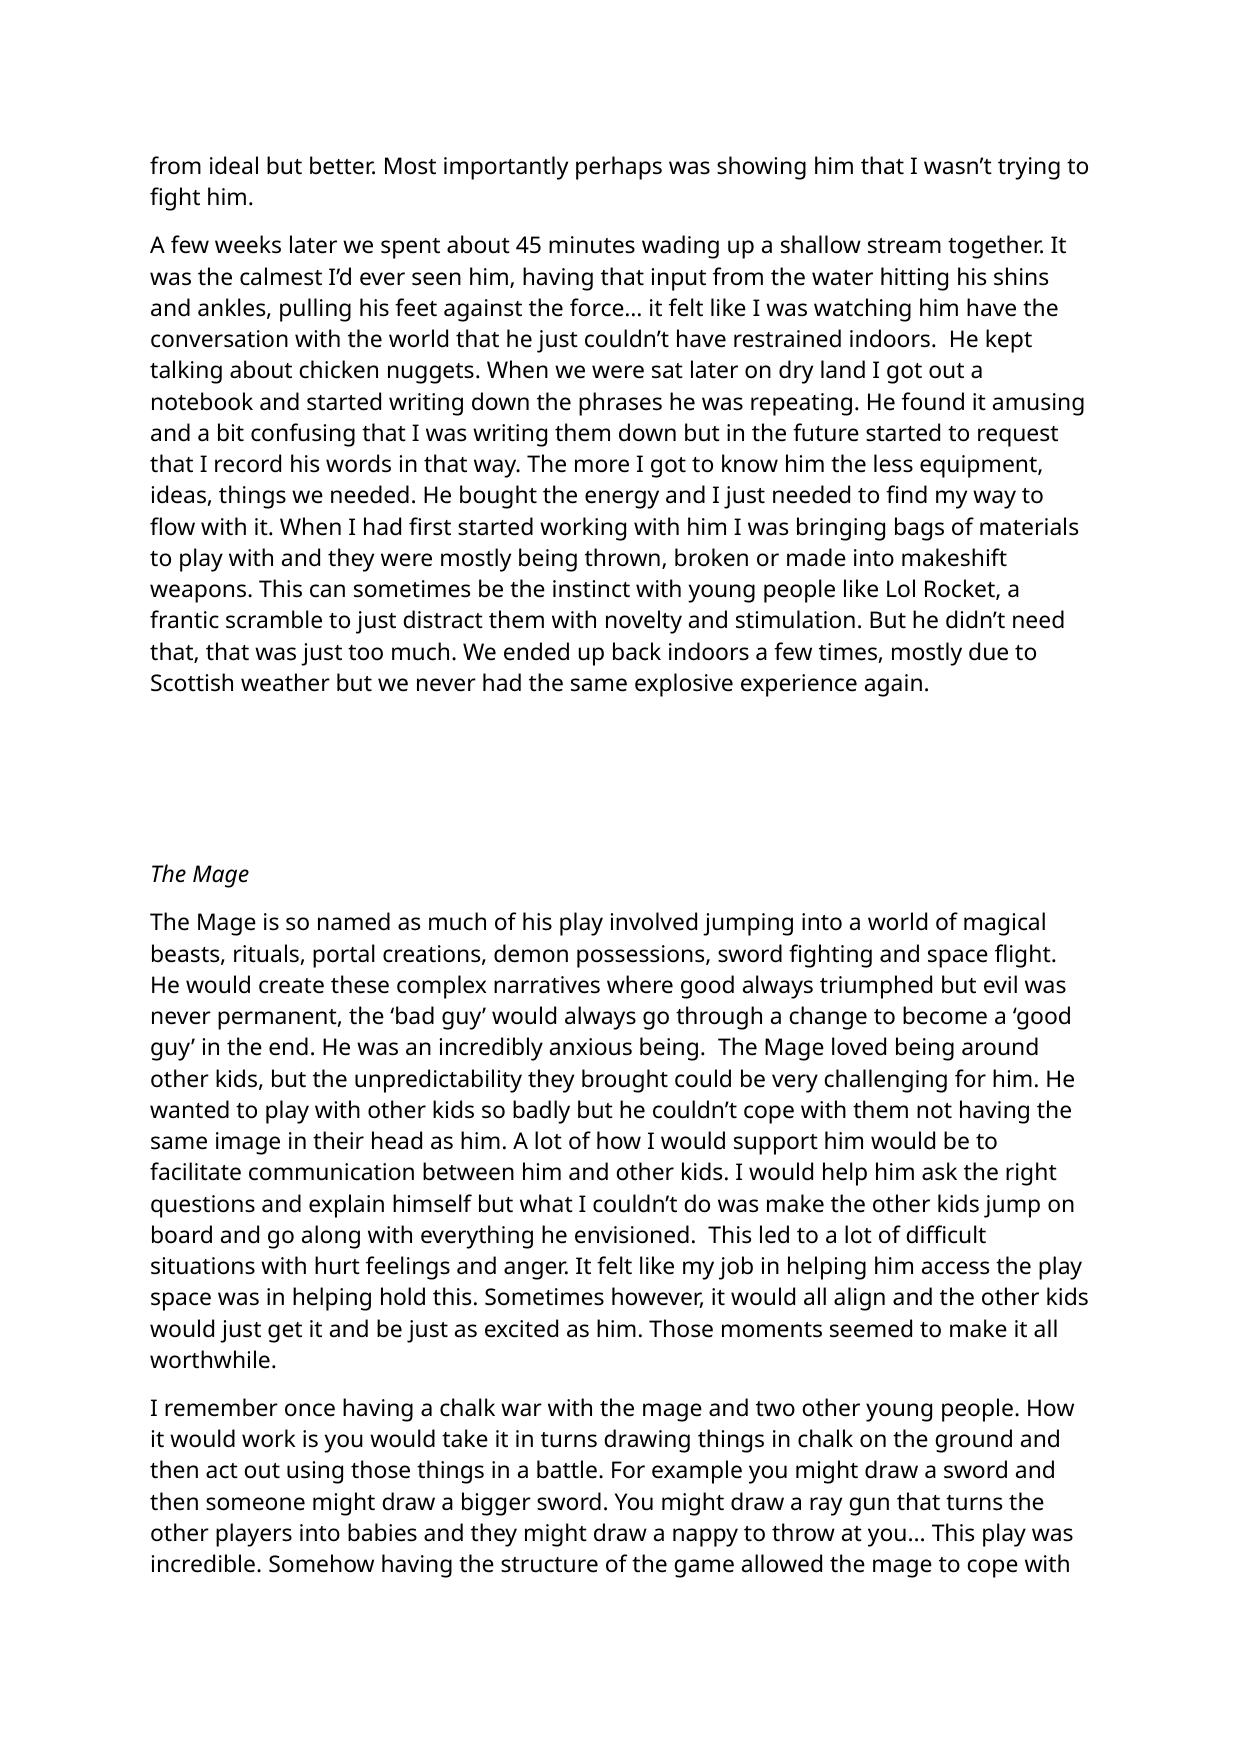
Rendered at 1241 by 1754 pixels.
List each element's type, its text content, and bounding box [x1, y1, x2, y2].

text I remember once having a chalk war with the mage and two other young people. How it would work is you would take it in turns drawing things in chalk on the ground and then act out using those things in a battle. For example you might draw a sword and then someone might draw a bigger sword. You might draw a ray gun that turns the other players into babies and they might draw a nappy to throw at you… This play was incredible. Somehow having the structure of the game allowed the mage to cope with [150, 1392, 1090, 1579]
text The Mage is so named as much of his play involved jumping into a world of magical beasts, rituals, portal creations, demon possessions, sword fighting and space flight. He would create these complex narratives where good always triumphed but evil was never permanent, the ‘bad guy’ would always go through a change to become a ‘good guy’ in the end. He was an incredibly anxious being. The Mage loved being around other kids, but the unpredictability they brought could be very challenging for him. He wanted to play with other kids so badly but he couldn’t cope with them not having the same image in their head as him. A lot of how I would support him would be to facilitate communication between him and other kids. I would help him ask the right questions and explain himself but what I couldn’t do was make the other kids jump on board and go along with everything he envisioned. This led to a lot of difficult situations with hurt feelings and anger. It felt like my job in helping him access the play space was in helping hold this. Sometimes however, it would all align and the other kids would just get it and be just as excited as him. Those moments seemed to make it all worthwhile. [150, 906, 1090, 1375]
text The Mage [150, 858, 1090, 889]
text from ideal but better. Most importantly perhaps was showing him that I wasn’t trying to fight him. [150, 150, 1090, 212]
text A few weeks later we spent about 45 minutes wading up a shallow stream together. It was the calmest I’d ever seen him, having that input from the water hitting his shins and ankles, pulling his feet against the force… it felt like I was watching him have the conversation with the world that he just couldn’t have restrained indoors. He kept talking about chicken nuggets. When we were sat later on dry land I got out a notebook and started writing down the phrases he was repeating. He found it amusing and a bit confusing that I was writing them down but in the future started to request that I record his words in that way. The more I got to know him the less equipment, ideas, things we needed. He bought the energy and I just needed to find my way to flow with it. When I had first started working with him I was bringing bags of materials to play with and they were mostly being thrown, broken or made into makeshift weapons. This can sometimes be the instinct with young people like Lol Rocket, a frantic scramble to just distract them with novelty and stimulation. But he didn’t need that, that was just too much. We ended up back indoors a few times, mostly due to Scottish weather but we never had the same explosive experience again. [150, 229, 1090, 698]
